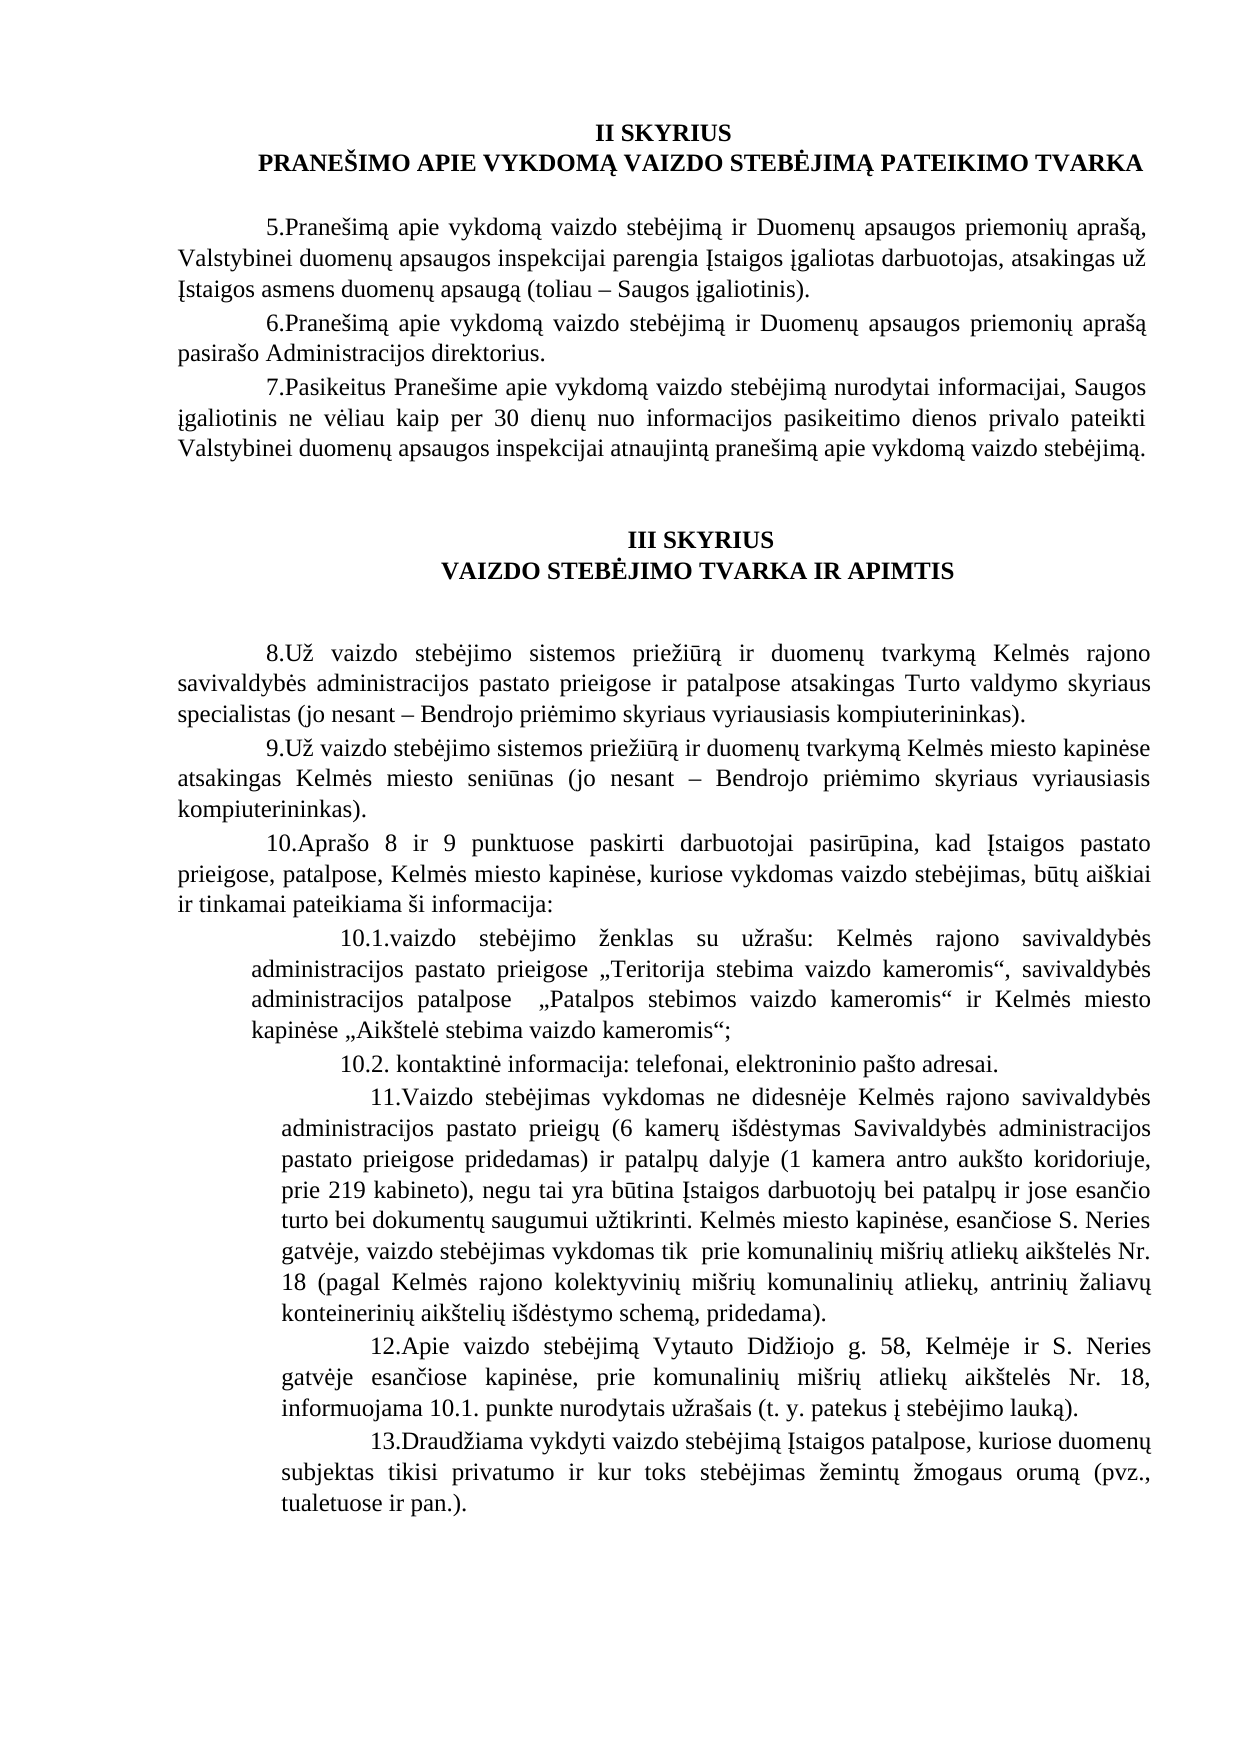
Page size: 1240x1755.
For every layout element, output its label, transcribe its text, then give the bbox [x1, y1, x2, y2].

list Pasikeitus Pranešime apie vykdomą vaizdo stebėjimą nurodytai informacijai, Saugos įgaliotinis ne vėliau kaip per 30 dienų nuo informacijos pasikeitimo dienos privalo pateikti Valstybinei duomenų apsaugos inspekcijai atnaujintą pranešimą apie vykdomą vaizdo stebėjimą. [177, 372, 1147, 462]
list kontaktinė informacija: telefonai, elektroninio pašto adresai. [177, 1049, 1152, 1078]
list vaizdo stebėjimo ženklas su užrašu: Kelmės rajono savivaldybės administracijos pastato prieigose „Teritorija stebima vaizdo kameromis“, savivaldybės administracijos patalpose „Patalpos stebimos vaizdo kameromis“ ir Kelmės miesto kapinėse „Aikštelė stebima vaizdo kameromis“; [177, 923, 1152, 1044]
list Už vaizdo stebėjimo sistemos priežiūrą ir duomenų tvarkymą Kelmės miesto kapinėse atsakingas Kelmės miesto seniūnas (jo nesant – Bendrojo priėmimo skyriaus vyriausiasis kompiuterininkas). [177, 733, 1152, 823]
list Draudžiama vykdyti vaizdo stebėjimą Įstaigos patalpose, kuriose duomenų subjektas tikisi privatumo ir kur toks stebėjimas žemintų žmogaus orumą (pvz., tualetuose ir pan.). [177, 1426, 1152, 1517]
list Vaizdo stebėjimas vykdomas ne didesnėje Kelmės rajono savivaldybės administracijos pastato prieigų (6 kamerų išdėstymas Savivaldybės administracijos pastato prieigose pridedamas) ir patalpų dalyje (1 kamera antro aukšto koridoriuje, prie 219 kabineto), negu tai yra būtina Įstaigos darbuotojų bei patalpų ir jose esančio turto bei dokumentų saugumui užtikrinti. Kelmės miesto kapinėse, esančiose S. Neries gatvėje, vaizdo stebėjimas vykdomas tik prie komunalinių mišrių atliekų aikštelės Nr. 18 (pagal Kelmės rajono kolektyvinių mišrių komunalinių atliekų, antrinių žaliavų konteinerinių aikštelių išdėstymo schemą, pridedama). [177, 1082, 1152, 1326]
subtitle III SKYRIUS [256, 526, 1145, 554]
list Pranešimą apie vykdomą vaizdo stebėjimą ir Duomenų apsaugos priemonių aprašą, Valstybinei duomenų apsaugos inspekcijai parengia Įstaigos įgaliotas darbuotojas, atsakingas už Įstaigos asmens duomenų apsaugą (toliau – Saugos įgaliotinis). [177, 212, 1147, 303]
list Aprašo 8 ir 9 punktuose paskirti darbuotojai pasirūpina, kad Įstaigos pastato prieigose, patalpose, Kelmės miesto kapinėse, kuriose vykdomas vaizdo stebėjimas, būtų aiškiai ir tinkamai pateikiama ši informacija: [177, 828, 1152, 918]
subtitle PRANEŠIMO APIE VYKDOMĄ VAIZDO STEBĖJIMĄ PATEIKIMO TVARKA [256, 148, 1145, 177]
subtitle VAIZDO STEBĖJIMO TVARKA IR APIMTIS [256, 556, 1145, 585]
subtitle II SKYRIUS [181, 118, 1145, 147]
list Apie vaizdo stebėjimą Vytauto Didžiojo g. 58, Kelmėje ir S. Neries gatvėje esančiose kapinėse, prie komunalinių mišrių atliekų aikštelės Nr. 18, informuojama 10.1. punkte nurodytais užrašais (t. y. patekus į stebėjimo lauką). [177, 1331, 1152, 1421]
list Už vaizdo stebėjimo sistemos priežiūrą ir duomenų tvarkymą Kelmės rajono savivaldybės administracijos pastato prieigose ir patalpose atsakingas Turto valdymo skyriaus specialistas (jo nesant – Bendrojo priėmimo skyriaus vyriausiasis kompiuterininkas). [177, 638, 1152, 728]
list Pranešimą apie vykdomą vaizdo stebėjimą ir Duomenų apsaugos priemonių aprašą pasirašo Administracijos direktorius. [177, 308, 1147, 367]
